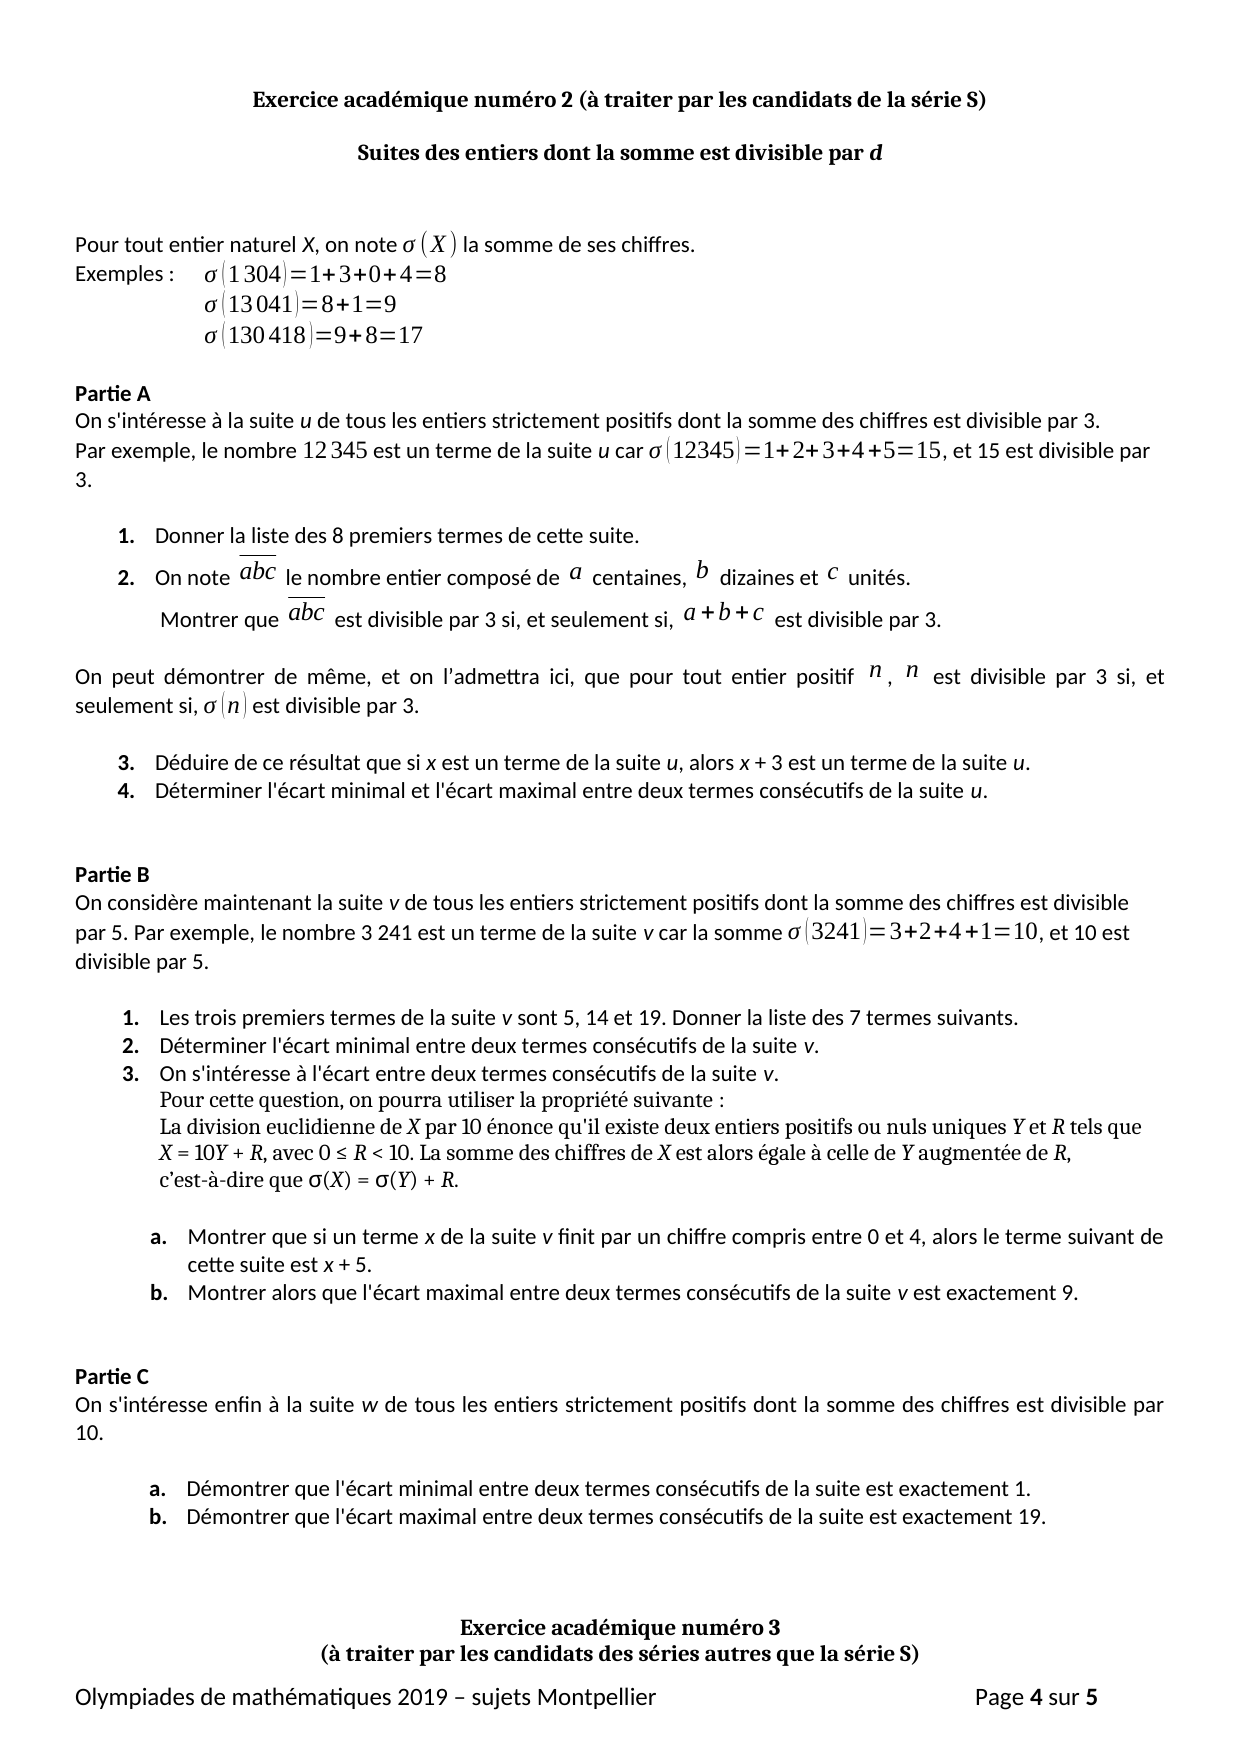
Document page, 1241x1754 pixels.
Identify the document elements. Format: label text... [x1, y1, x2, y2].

list Donner la liste des 8 premiers termes de cette suite. [117, 521, 1165, 549]
list Montrer que si un terme x de la suite v finit par un chiffre compris entre 0 et 4, alors le terme suivant de cette suite est x + 5. [150, 1222, 1165, 1278]
text On s'intéresse enfin à la suite w de tous les entiers strictement positifs dont la somme des chiffres est divisible par 10. [75, 1390, 1165, 1446]
text On s'intéresse à la suite u de tous les entiers strictement positifs dont la somme des chiffres est divisible par 3. [75, 407, 1165, 435]
list X = 10Y + R, avec 0 ≤ R < 10. La somme des chiffres de X est alors égale à celle de Y augmentée de R, [159, 1140, 1180, 1166]
text Partie B [75, 861, 1165, 888]
list Démontrer que l'écart minimal entre deux termes consécutifs de la suite est exactement 1. [149, 1474, 1165, 1502]
text Partie A [75, 379, 1165, 407]
list Démontrer que l'écart maximal entre deux termes consécutifs de la suite est exactement 19. [149, 1502, 1165, 1530]
text (à traiter par les candidats des séries autres que la série S) [75, 1641, 1165, 1668]
list La division euclidienne de X par 10 énonce qu'il existe deux entiers positifs ou nuls uniques Y et R tels que [159, 1114, 1180, 1140]
table_header [193, 259, 518, 351]
text Exercice académique numéro 2 (à traiter par les candidats de la série S) [75, 87, 1165, 113]
list On note le nombre entier composé de centaines, dizaines et unités. Montrer que est divisible par 3 si, et seulement si, est divisible par 3. [117, 549, 1165, 633]
list Déterminer l'écart minimal entre deux termes consécutifs de la suite v. [122, 1031, 1165, 1059]
list c’est-à-dire que σ(X) = σ(Y) + R. [159, 1166, 1180, 1194]
list Déterminer l'écart minimal et l'écart maximal entre deux termes consécutifs de la suite u. [117, 776, 1165, 804]
list On s'intéresse à l'écart entre deux termes consécutifs de la suite v. [122, 1059, 1165, 1087]
text On considère maintenant la suite v de tous les entiers strictement positifs dont la somme des chiffres est divisible par 5. Par exemple, le nombre 3 241 est un terme de la suite v car la somme , et 10 est divisible par 5. [75, 888, 1165, 975]
list Déduire de ce résultat que si x est un terme de la suite u, alors x + 3 est un terme de la suite u. [117, 748, 1165, 776]
text Partie C [75, 1362, 1165, 1390]
list Montrer alors que l'écart maximal entre deux termes consécutifs de la suite v est exactement 9. [150, 1278, 1165, 1306]
list Pour cette question, on pourra utiliser la propriété suivante : [159, 1087, 1165, 1114]
text Exercice académique numéro 3 [75, 1615, 1165, 1641]
list Les trois premiers termes de la suite v sont 5, 14 et 19. Donner la liste des 7 termes suivants. [122, 1003, 1165, 1031]
text On peut démontrer de même, et on l’admettra ici, que pour tout entier positif , est divisible par 3 si, et seulement si, est divisible par 3. [75, 661, 1165, 720]
text Pour tout entier naturel X, on note la somme de ses chiffres. [75, 229, 1165, 259]
text Par exemple, le nombre est un terme de la suite u car , et 15 est divisible par 3. [75, 435, 1165, 493]
text Suites des entiers dont la somme est divisible par d [75, 140, 1165, 166]
table_header Exemples : [64, 259, 193, 351]
